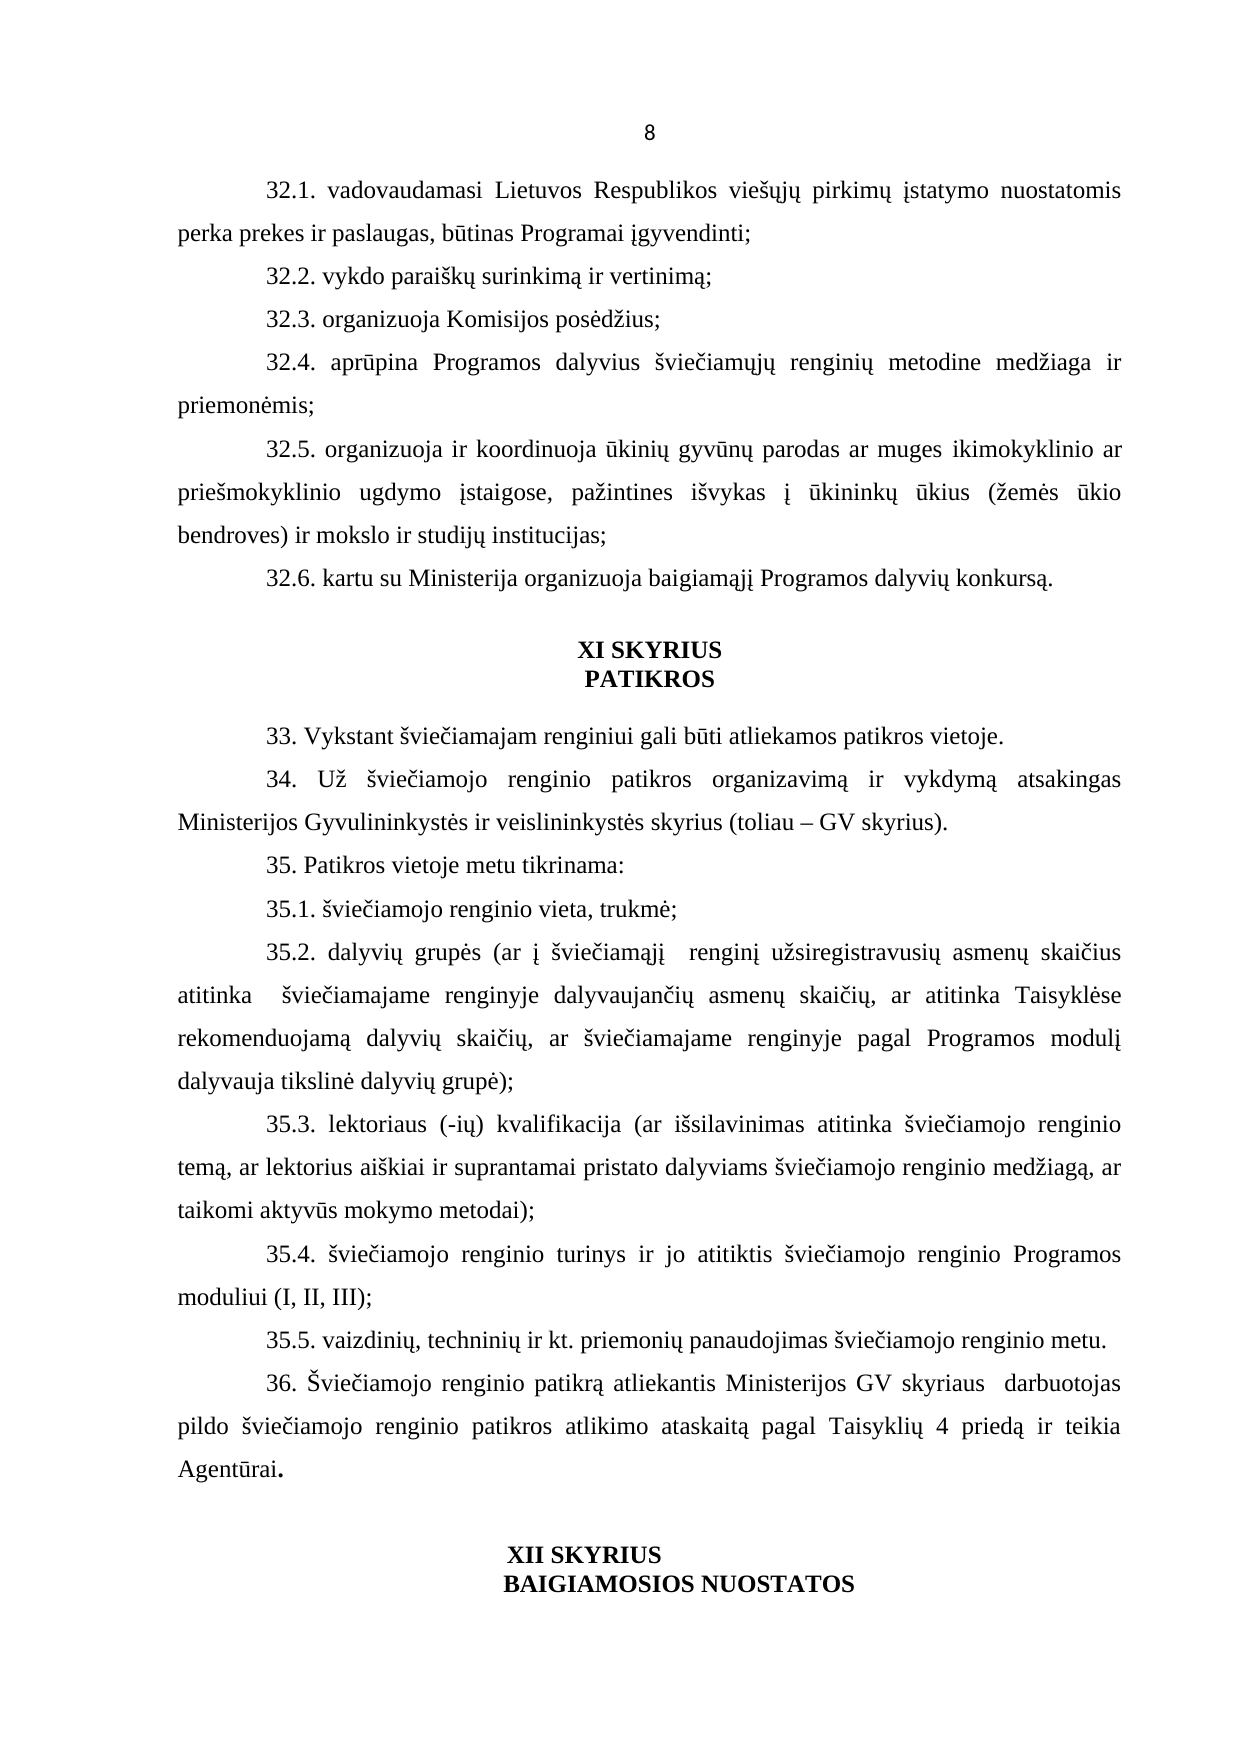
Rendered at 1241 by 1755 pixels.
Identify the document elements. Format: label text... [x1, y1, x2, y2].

text 36. Šviečiamojo renginio patikrą atliekantis Ministerijos GV skyriaus darbuotojas pildo šviečiamojo renginio patikros atlikimo ataskaitą pagal Taisyklių 4 priedą ir teikia Agentūrai. [177, 1368, 1122, 1483]
text 32.4. aprūpina Programos dalyvius šviečiamųjų renginių metodine medžiaga ir priemonėmis; [177, 347, 1122, 419]
text XII SKYRIUS [207, 1541, 1122, 1569]
text XI SKYRIUS [177, 635, 1122, 664]
text 32.6. kartu su Ministerija organizuoja baigiamąjį Programos dalyvių konkursą. [177, 563, 1122, 592]
text 35.4. šviečiamojo renginio turinys ir jo atitiktis šviečiamojo renginio Programos moduliui (I, II, III); [177, 1239, 1122, 1311]
text 32.1. vadovaudamasi Lietuvos Respublikos viešųjų pirkimų įstatymo nuostatomis perka prekes ir paslaugas, būtinas Programai įgyvendinti; [177, 175, 1122, 247]
text 35.3. lektoriaus (-ių) kvalifikacija (ar išsilavinimas atitinka šviečiamojo renginio temą, ar lektorius aiškiai ir suprantamai pristato dalyviams šviečiamojo renginio medžiagą, ar taikomi aktyvūs mokymo metodai); [177, 1109, 1122, 1224]
text 32.5. organizuoja ir koordinuoja ūkinių gyvūnų parodas ar muges ikimokyklinio ar priešmokyklinio ugdymo įstaigose, pažintines išvykas į ūkininkų ūkius (žemės ūkio bendroves) ir mokslo ir studijų institucijas; [177, 434, 1122, 549]
text BAIGIAMOSIOS NUOSTATOS [177, 1569, 1122, 1598]
text 32.2. vykdo paraiškų surinkimą ir vertinimą; [177, 261, 1122, 290]
text 33. Vykstant šviečiamajam renginiui gali būti atliekamos patikros vietoje. [177, 721, 1122, 750]
text 35.2. dalyvių grupės (ar į šviečiamąjį renginį užsiregistravusių asmenų skaičius atitinka šviečiamajame renginyje dalyvaujančių asmenų skaičių, ar atitinka Taisyklėse rekomenduojamą dalyvių skaičių, ar šviečiamajame renginyje pagal Programos modulį dalyvauja tikslinė dalyvių grupė); [177, 937, 1122, 1095]
text 35.1. šviečiamojo renginio vieta, trukmė; [177, 894, 1122, 922]
text PATIKROS [177, 664, 1122, 692]
text 34. Už šviečiamojo renginio patikros organizavimą ir vykdymą atsakingas Ministerijos Gyvulininkystės ir veislininkystės skyrius (toliau – GV skyrius). [177, 764, 1122, 836]
text 32.3. organizuoja Komisijos posėdžius; [177, 304, 1122, 333]
text 35.5. vaizdinių, techninių ir kt. priemonių panaudojimas šviečiamojo renginio metu. [177, 1325, 1122, 1354]
text 35. Patikros vietoje metu tikrinama: [177, 851, 1122, 879]
